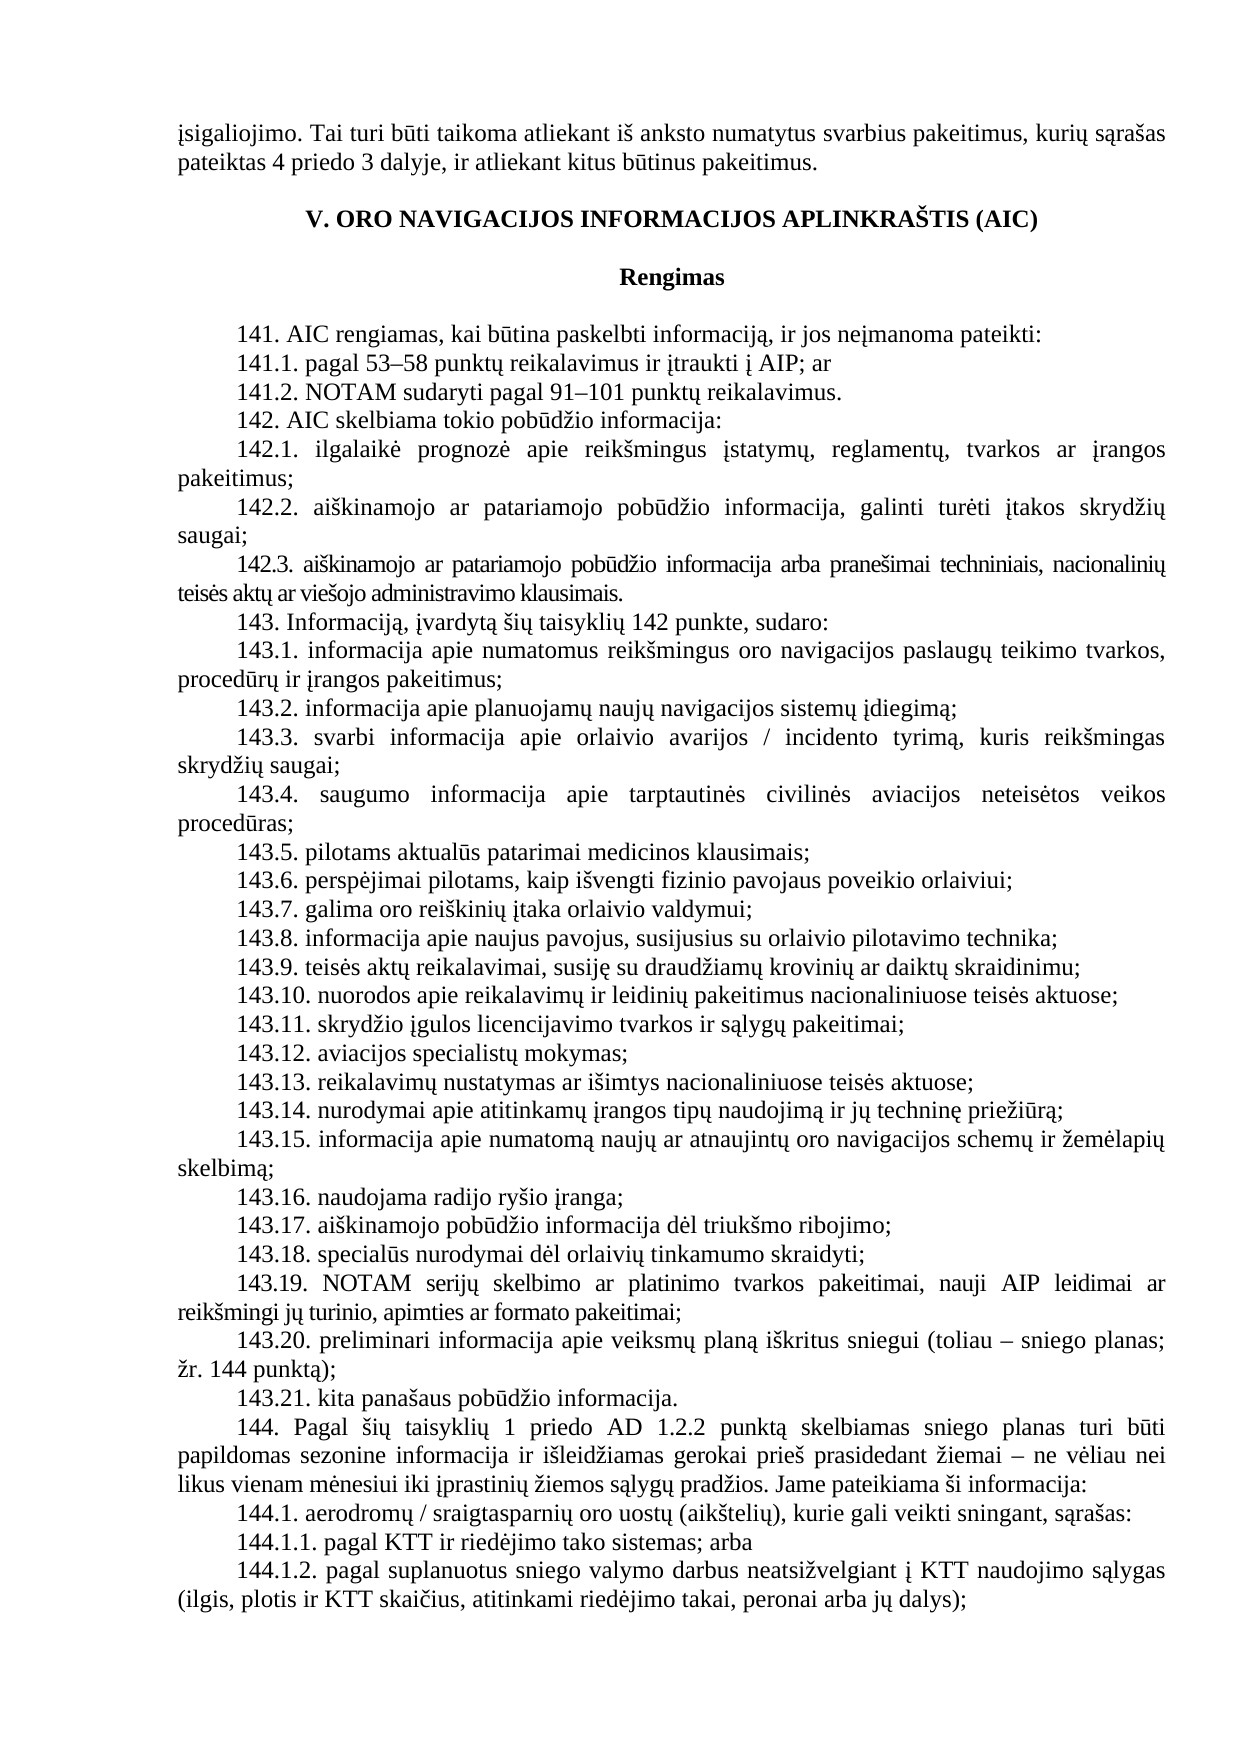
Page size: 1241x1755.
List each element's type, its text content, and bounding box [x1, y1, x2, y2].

text įsigaliojimo. Tai turi būti taikoma atliekant iš anksto numatytus svarbius pakeitimus, kurių sąrašas pateiktas 4 priedo 3 dalyje, ir atliekant kitus būtinus pakeitimus. [177, 118, 1166, 176]
text 142. AIC skelbiama tokio pobūdžio informacija: [177, 406, 1166, 434]
text 143.11. skrydžio įgulos licencijavimo tvarkos ir sąlygų pakeitimai; [177, 1009, 1166, 1038]
text 143.1. informacija apie numatomus reikšmingus oro navigacijos paslaugų teikimo tvarkos, procedūrų ir įrangos pakeitimus; [177, 636, 1166, 693]
text 143.19. NOTAM serijų skelbimo ar platinimo tvarkos pakeitimai, nauji AIP leidimai ar reikšmingi jų turinio, apimties ar formato pakeitimai; [177, 1268, 1166, 1326]
text 143. Informaciją, įvardytą šių taisyklių 142 punkte, sudaro: [177, 607, 1166, 636]
text 141.1. pagal 53–58 punktų reikalavimus ir įtraukti į AIP; ar [177, 348, 1166, 377]
text 143.20. preliminari informacija apie veiksmų planą iškritus sniegui (toliau – sniego planas; žr. 144 punktą); [177, 1326, 1166, 1383]
text 143.17. aiškinamojo pobūdžio informacija dėl triukšmo ribojimo; [177, 1211, 1166, 1239]
text 143.3. svarbi informacija apie orlaivio avarijos / incidento tyrimą, kuris reikšmingas skrydžių saugai; [177, 722, 1166, 779]
text 142.3. aiškinamojo ar patariamojo pobūdžio informacija arba pranešimai techniniais, nacionalinių teisės aktų ar viešojo administravimo klausimais. [177, 549, 1166, 607]
text Rengimas [177, 262, 1166, 291]
text 143.13. reikalavimų nustatymas ar išimtys nacionaliniuose teisės aktuose; [177, 1067, 1166, 1096]
text 142.1. ilgalaikė prognozė apie reikšmingus įstatymų, reglamentų, tvarkos ar įrangos pakeitimus; [177, 434, 1166, 492]
text 143.21. kita panašaus pobūdžio informacija. [177, 1383, 1166, 1412]
text 143.9. teisės aktų reikalavimai, susiję su draudžiamų krovinių ar daiktų skraidinimu; [177, 952, 1166, 981]
text 143.8. informacija apie naujus pavojus, susijusius su orlaivio pilotavimo technika; [177, 923, 1166, 952]
text 144.1. aerodromų / sraigtasparnių oro uostų (aikštelių), kurie gali veikti sningant, sąrašas: [177, 1498, 1166, 1527]
text V. ORO NAVIGACIJOS INFORMACIJOS APLINKRAŠTIS (AIC) [177, 204, 1166, 233]
text 141.2. NOTAM sudaryti pagal 91–101 punktų reikalavimus. [177, 377, 1166, 406]
text 143.18. specialūs nurodymai dėl orlaivių tinkamumo skraidyti; [177, 1239, 1166, 1268]
text 143.10. nuorodos apie reikalavimų ir leidinių pakeitimus nacionaliniuose teisės aktuose; [177, 981, 1166, 1009]
text 143.4. saugumo informacija apie tarptautinės civilinės aviacijos neteisėtos veikos procedūras; [177, 779, 1166, 837]
text 143.15. informacija apie numatomą naujų ar atnaujintų oro navigacijos schemų ir žemėlapių skelbimą; [177, 1124, 1166, 1182]
text 144.1.2. pagal suplanuotus sniego valymo darbus neatsižvelgiant į KTT naudojimo sąlygas (ilgis, plotis ir KTT skaičius, atitinkami riedėjimo takai, peronai arba jų dalys); [177, 1556, 1166, 1613]
text 144.1.1. pagal KTT ir riedėjimo tako sistemas; arba [177, 1527, 1166, 1556]
text 143.6. perspėjimai pilotams, kaip išvengti fizinio pavojaus poveikio orlaiviui; [177, 866, 1166, 894]
text 143.5. pilotams aktualūs patarimai medicinos klausimais; [177, 837, 1166, 866]
text 143.7. galima oro reiškinių įtaka orlaivio valdymui; [177, 894, 1166, 923]
text 144. Pagal šių taisyklių 1 priedo AD 1.2.2 punktą skelbiamas sniego planas turi būti papildomas sezonine informacija ir išleidžiamas gerokai prieš prasidedant žiemai – ne vėliau nei likus vienam mėnesiui iki įprastinių žiemos sąlygų pradžios. Jame pateikiama ši informacija: [177, 1412, 1166, 1498]
text 143.12. aviacijos specialistų mokymas; [177, 1038, 1166, 1067]
text 142.2. aiškinamojo ar patariamojo pobūdžio informacija, galinti turėti įtakos skrydžių saugai; [177, 492, 1166, 549]
text 143.16. naudojama radijo ryšio įranga; [177, 1182, 1166, 1211]
text 141. AIC rengiamas, kai būtina paskelbti informaciją, ir jos neįmanoma pateikti: [177, 319, 1166, 348]
text 143.14. nurodymai apie atitinkamų įrangos tipų naudojimą ir jų techninę priežiūrą; [177, 1096, 1166, 1124]
text 143.2. informacija apie planuojamų naujų navigacijos sistemų įdiegimą; [177, 693, 1166, 722]
